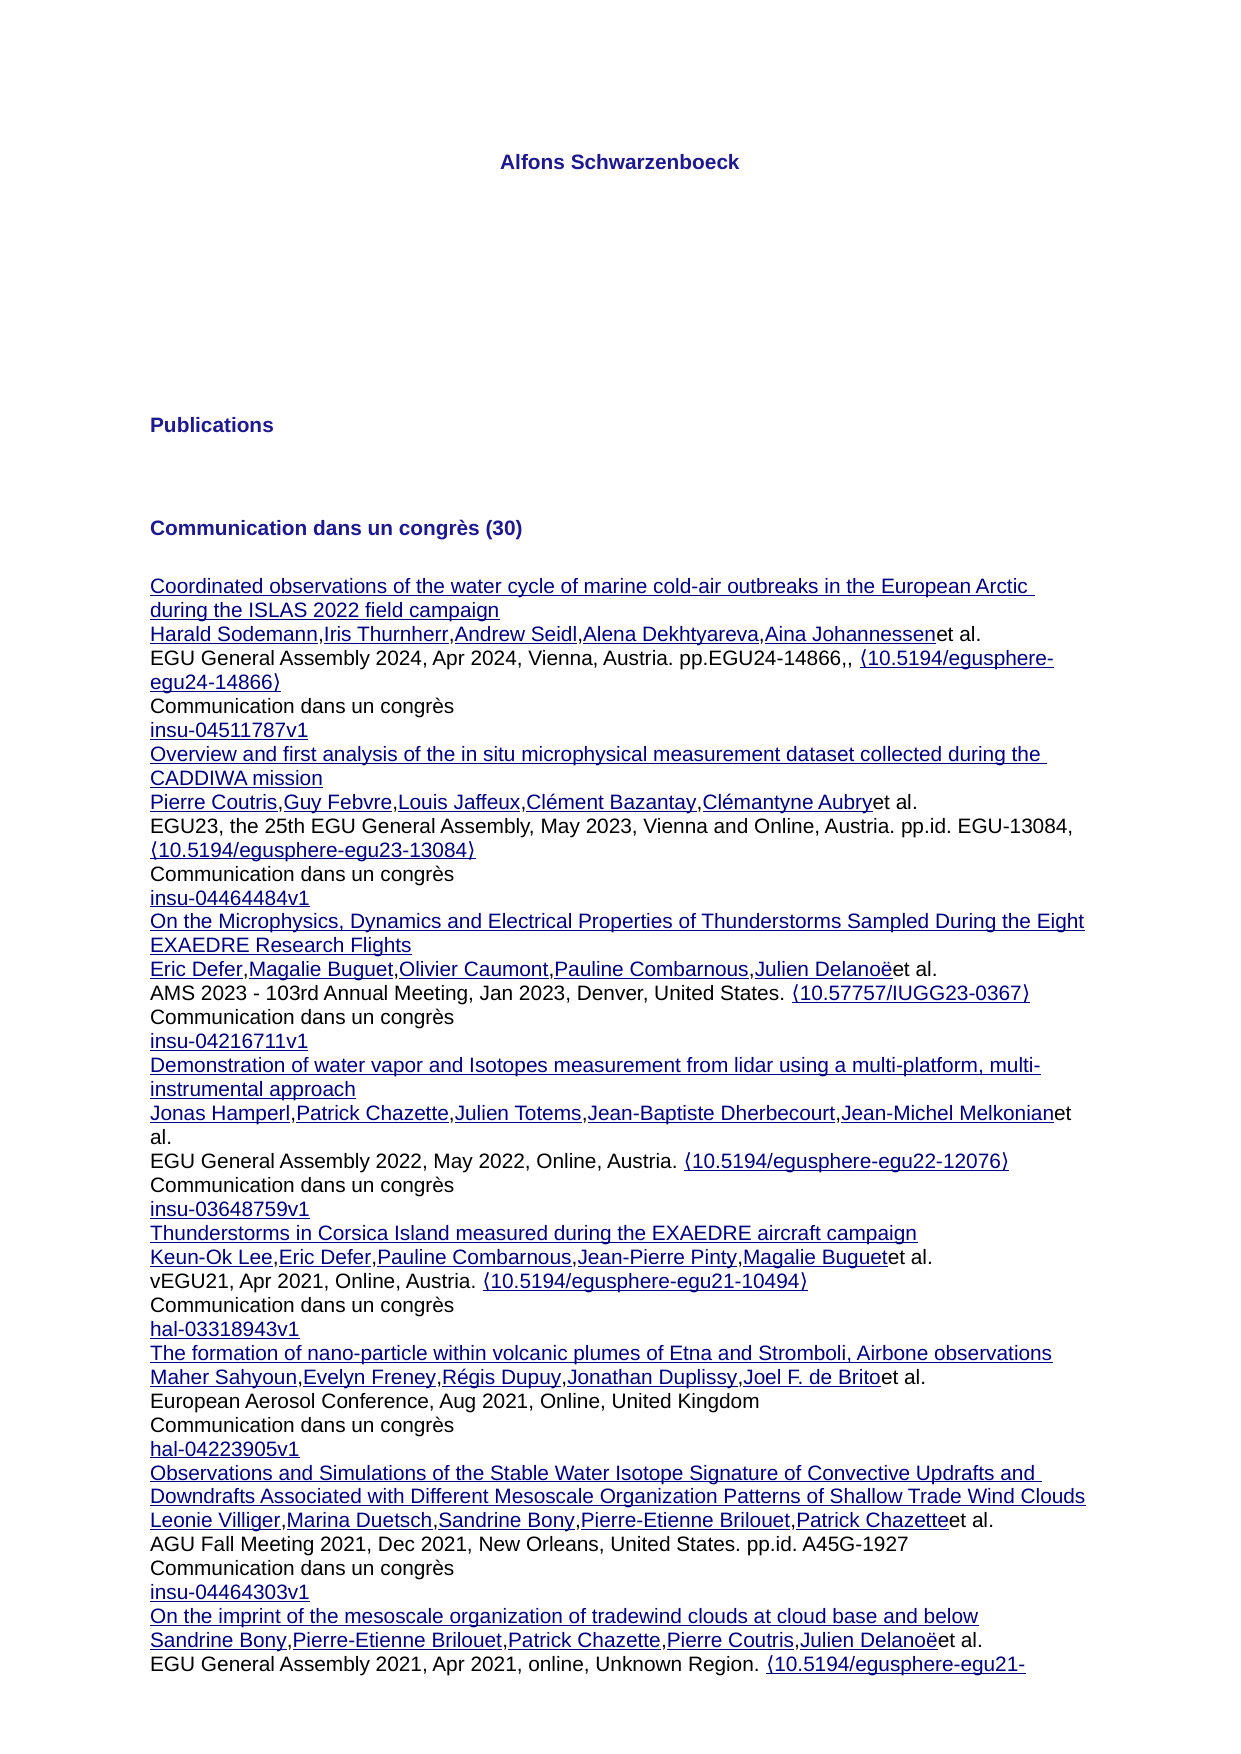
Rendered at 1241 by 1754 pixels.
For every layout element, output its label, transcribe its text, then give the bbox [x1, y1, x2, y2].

table_cell Overview and first analysis of the in situ microphysical measurement dataset collected during the CADDIWA mission Pierre Coutris,Guy Febvre,Louis Jaffeux,Clément Bazantay,Clémantyne Aubryet al. EGU23, the 25th EGU General Assembly, May 2023, Vienna and Online, Austria. pp.id. EGU-13084, ⟨10.5194/egusphere-egu23-13084⟩ Communication dans un congrès insu-04464484v1 [150, 742, 1090, 909]
table_cell Observations and Simulations of the Stable Water Isotope Signature of Convective Updrafts and Downdrafts Associated with Different Mesoscale Organization Patterns of Shallow Trade Wind Clouds Leonie Villiger,Marina Duetsch,Sandrine Bony,Pierre-Etienne Brilouet,Patrick Chazetteet al. AGU Fall Meeting 2021, Dec 2021, New Orleans, United States. pp.id. A45G-1927 Communication dans un congrès insu-04464303v1 [150, 1460, 1090, 1604]
table_cell The formation of nano-particle within volcanic plumes of Etna and Stromboli, Airbone observations Maher Sahyoun,Evelyn Freney,Régis Dupuy,Jonathan Duplissy,Joel F. de Britoet al. European Aerosol Conference, Aug 2021, Online, United Kingdom Communication dans un congrès hal-04223905v1 [150, 1341, 1090, 1460]
subtitle Alfons Schwarzenboeck [150, 150, 1090, 174]
table_cell On the imprint of the mesoscale organization of tradewind clouds at cloud base and below Sandrine Bony,Pierre-Etienne Brilouet,Patrick Chazette,Pierre Coutris,Julien Delanoëet al. EGU General Assembly 2021, Apr 2021, online, Unknown Region. ⟨10.5194/egusphere-egu21- [150, 1604, 1090, 1676]
table_header Coordinated observations of the water cycle of marine cold-air outbreaks in the European Arctic during the ISLAS 2022 field campaign Harald Sodemann,Iris Thurnherr,Andrew Seidl,Alena Dekhtyareva,Aina Johannessenet al. EGU General Assembly 2024, Apr 2024, Vienna, Austria. pp.EGU24-14866,, ⟨10.5194/egusphere-egu24-14866⟩ Communication dans un congrès insu-04511787v1 [150, 574, 1090, 742]
subtitle Publications [150, 412, 1090, 436]
table_cell Demonstration of water vapor and Isotopes measurement from lidar using a multi-platform, multi-instrumental approach Jonas Hamperl,Patrick Chazette,Julien Totems,Jean-Baptiste Dherbecourt,Jean-Michel Melkonianet al. EGU General Assembly 2022, May 2022, Online, Austria. ⟨10.5194/egusphere-egu22-12076⟩ Communication dans un congrès insu-03648759v1 [150, 1053, 1090, 1221]
table_cell Thunderstorms in Corsica Island measured during the EXAEDRE aircraft campaign Keun-Ok Lee,Eric Defer,Pauline Combarnous,Jean-Pierre Pinty,Magalie Buguetet al. vEGU21, Apr 2021, Online, Austria. ⟨10.5194/egusphere-egu21-10494⟩ Communication dans un congrès hal-03318943v1 [150, 1221, 1090, 1341]
subtitle Communication dans un congrès (30) [150, 516, 1090, 539]
table_cell On the Microphysics, Dynamics and Electrical Properties of Thunderstorms Sampled During the Eight EXAEDRE Research Flights Eric Defer,Magalie Buguet,Olivier Caumont,Pauline Combarnous,Julien Delanoëet al. AMS 2023 - 103rd Annual Meeting, Jan 2023, Denver, United States. ⟨10.57757/IUGG23-0367⟩ Communication dans un congrès insu-04216711v1 [150, 909, 1090, 1053]
